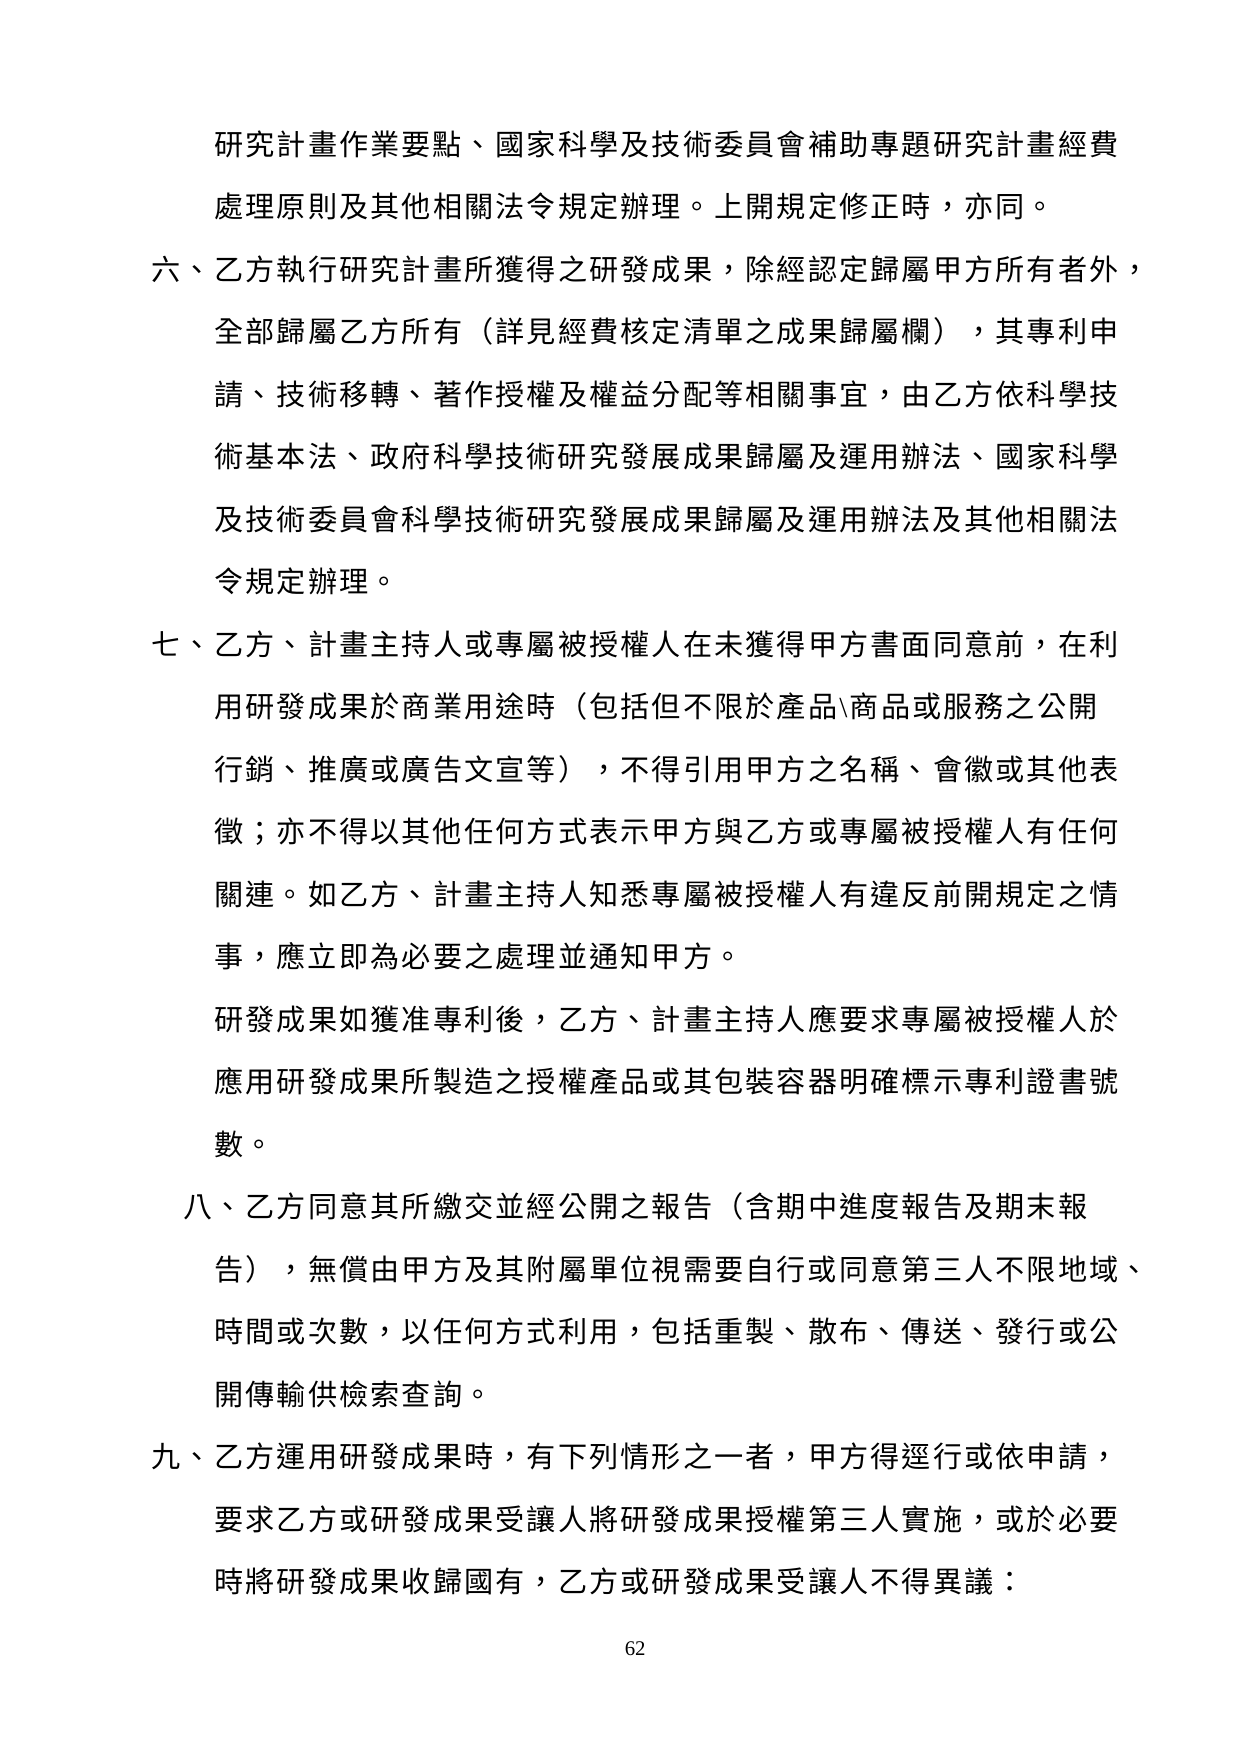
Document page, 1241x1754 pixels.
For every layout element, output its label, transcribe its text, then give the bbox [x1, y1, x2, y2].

text 七、乙方、計畫主持人或專屬被授權人在未獲得甲方書面同意前，在利用研發成果於商業用途時（包括但不限於產品\商品或服務之公開行銷、推廣或廣告文宣等），不得引用甲方之名稱、會徽或其他表徵；亦不得以其他任何方式表示甲方與乙方或專屬被授權人有任何關連。如乙方、計畫主持人知悉專屬被授權人有違反前開規定之情事，應立即為必要之處理並通知甲方。 [151, 601, 1121, 976]
text 九、乙方運用研發成果時，有下列情形之一者，甲方得逕行或依申請，要求乙方或研發成果受讓人將研發成果授權第三人實施，或於必要時將研發成果收歸國有，乙方或研發成果受讓人不得異議： [151, 1413, 1121, 1601]
text 研發成果如獲准專利後，乙方、計畫主持人應要求專屬被授權人於應用研發成果所製造之授權產品或其包裝容器明確標示專利證書號數。 [207, 976, 1120, 1163]
text 六、乙方執行研究計畫所獲得之研發成果，除經認定歸屬甲方所有者外，全部歸屬乙方所有（詳見經費核定清單之成果歸屬欄），其專利申請、技術移轉、著作授權及權益分配等相關事宜，由乙方依科學技術基本法、政府科學技術研究發展成果歸屬及運用辦法、國家科學及技術委員會科學技術研究發展成果歸屬及運用辦法及其他相關法令規定辦理。 [151, 226, 1121, 601]
text 八、乙方同意其所繳交並經公開之報告（含期中進度報告及期末報告），無償由甲方及其附屬單位視需要自行或同意第三人不限地域、時間或次數，以任何方式利用，包括重製、散布、傳送、發行或公開傳輸供檢索查詢。 [93, 1163, 1121, 1413]
text 五、乙方執行研究計畫時，其有關之執行期間、經費分配、支用、結報、變更、追加、流用及延期等，應依國家科學及技術委員會補助專題研究計畫作業要點、國家科學及技術委員會補助專題研究計畫經費處理原則及其他相關法令規定辦理。上開規定修正時，亦同。 [151, 101, 1121, 226]
